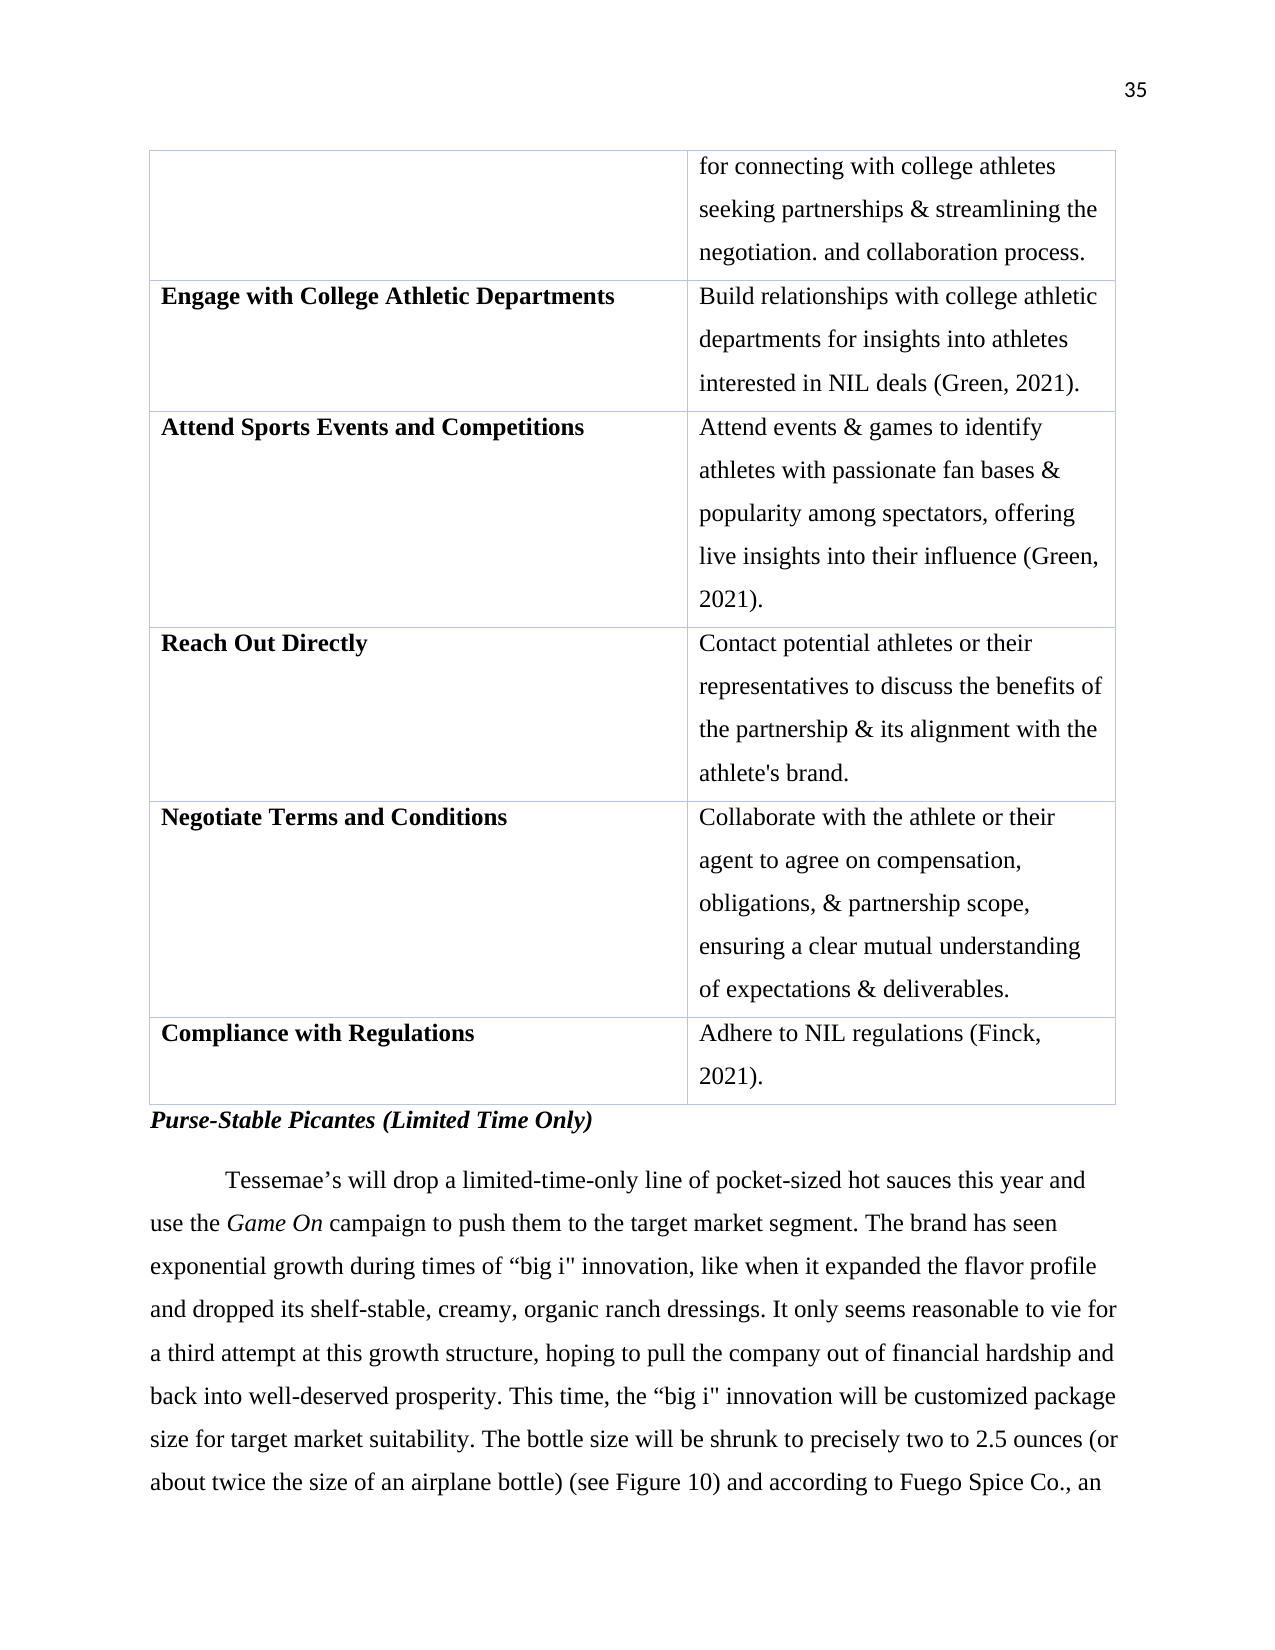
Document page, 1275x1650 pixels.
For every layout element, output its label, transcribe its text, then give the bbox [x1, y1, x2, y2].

table_cell Contact potential athletes or their representatives to discuss the benefits of the partnership & its alignment with the athlete's brand. [688, 628, 1115, 801]
table_cell for connecting with college athletes seeking partnerships & streamlining the negotiation. and collaboration process. [688, 151, 1115, 280]
table_cell Negotiate Terms and Conditions [150, 802, 687, 1017]
table_cell [150, 151, 687, 280]
table_cell Compliance with Regulations [150, 1018, 687, 1104]
table_cell Reach Out Directly [150, 628, 687, 801]
table_cell Adhere to NIL regulations (Finck, 2021). [688, 1018, 1115, 1104]
table_cell Attend events & games to identify athletes with passionate fan bases & popularity among spectators, offering live insights into their influence (Green, 2021). [688, 412, 1115, 627]
table_cell Build relationships with college athletic departments for insights into athletes interested in NIL deals (Green, 2021). [688, 281, 1115, 411]
text Tessemae’s will drop a limited-time-only line of pocket-sized hot sauces this year and use the Game On campaign to push them to the target market segment. The brand has seen exponential growth during times of “big i" innovation, like when it expanded the flavor profile and dropped its shelf-stable, creamy, organic ranch dressings. It only seems reasonable to vie for a third attempt at this growth structure, hoping to pull the company out of financial hardship and back into well-deserved prosperity. This time, the “big i" innovation will be customized package size for target market suitability. The bottle size will be shrunk to precisely two to 2.5 ounces (or about twice the size of an airplane bottle) (see Figure 10) and according to Fuego Spice Co., an [150, 1165, 1125, 1496]
table_cell Engage with College Athletic Departments [150, 281, 687, 411]
subtitle Purse-Stable Picantes (Limited Time Only) [150, 1105, 1125, 1134]
table_cell Attend Sports Events and Competitions [150, 412, 687, 627]
table_cell Collaborate with the athlete or their agent to agree on compensation, obligations, & partnership scope, ensuring a clear mutual understanding of expectations & deliverables. [688, 802, 1115, 1017]
